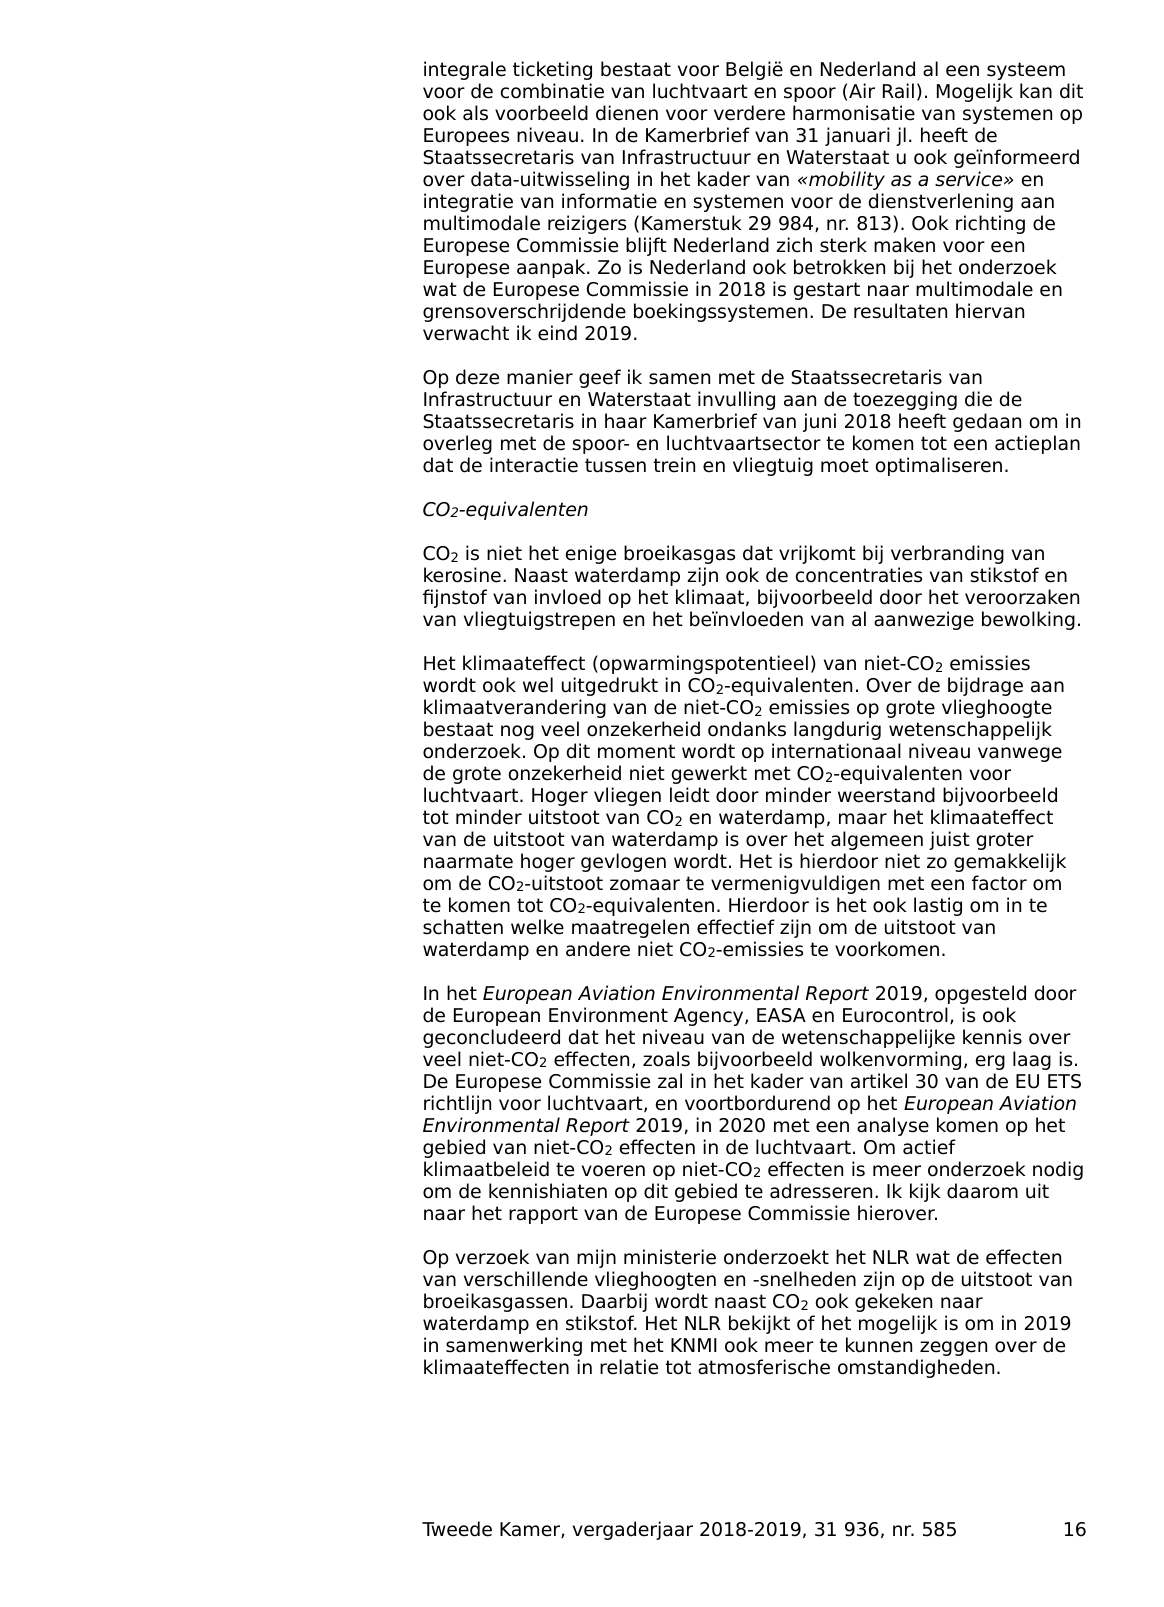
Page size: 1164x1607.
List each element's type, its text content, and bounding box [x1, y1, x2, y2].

text integrale ticketing bestaat voor België en Nederland al een systeem voor de combinatie van luchtvaart en spoor (Air Rail). Mogelijk kan dit ook als voorbeeld dienen voor verdere harmonisatie van systemen op Europees niveau. In de Kamerbrief van 31 januari jl. heeft de Staatssecretaris van Infrastructuur en Waterstaat u ook geïnformeerd over data-uitwisseling in het kader van «mobility as a service» en integratie van informatie en systemen voor de dienstverlening aan multimodale reizigers (Kamerstuk 29 984, nr. 813). Ook richting de Europese Commissie blijft Nederland zich sterk maken voor een Europese aanpak. Zo is Nederland ook betrokken bij het onderzoek wat de Europese Commissie in 2018 is gestart naar multimodale en grensoverschrijdende boekingssystemen. De resultaten hiervan verwacht ik eind 2019. [422, 59, 1087, 345]
text Op deze manier geef ik samen met de Staatssecretaris van Infrastructuur en Waterstaat invulling aan de toezegging die de Staatssecretaris in haar Kamerbrief van juni 2018 heeft gedaan om in overleg met de spoor- en luchtvaartsector te komen tot een actieplan dat de interactie tussen trein en vliegtuig moet optimaliseren. [422, 367, 1087, 477]
text In het European Aviation Environmental Report 2019, opgesteld door de European Environment Agency, EASA en Eurocontrol, is ook geconcludeerd dat het niveau van de wetenschappelijke kennis over veel niet-CO2 effecten, zoals bijvoorbeeld wolkenvorming, erg laag is. De Europese Commissie zal in het kader van artikel 30 van de EU ETS richtlijn voor luchtvaart, en voortbordurend op het European Aviation Environmental Report 2019, in 2020 met een analyse komen op het gebied van niet-CO2 effecten in de luchtvaart. Om actief klimaatbeleid te voeren op niet-CO2 effecten is meer onderzoek nodig om de kennishiaten op dit gebied te adresseren. Ik kijk daarom uit naar het rapport van de Europese Commissie hierover. [422, 983, 1087, 1225]
text Op verzoek van mijn ministerie onderzoekt het NLR wat de effecten van verschillende vlieghoogten en -snelheden zijn op de uitstoot van broeikasgassen. Daarbij wordt naast CO2 ook gekeken naar waterdamp en stikstof. Het NLR bekijkt of het mogelijk is om in 2019 in samenwerking met het KNMI ook meer te kunnen zeggen over de klimaateffecten in relatie tot atmosferische omstandigheden. [422, 1247, 1087, 1379]
text CO2 is niet het enige broeikasgas dat vrijkomt bij verbranding van kerosine. Naast waterdamp zijn ook de concentraties van stikstof en fijnstof van invloed op het klimaat, bijvoorbeeld door het veroorzaken van vliegtuigstrepen en het beïnvloeden van al aanwezige bewolking. [422, 543, 1087, 631]
text Het klimaateffect (opwarmingspotentieel) van niet-CO2 emissies wordt ook wel uitgedrukt in CO2-equivalenten. Over de bijdrage aan klimaatverandering van de niet-CO2 emissies op grote vlieghoogte bestaat nog veel onzekerheid ondanks langdurig wetenschappelijk onderzoek. Op dit moment wordt op internationaal niveau vanwege de grote onzekerheid niet gewerkt met CO2-equivalenten voor luchtvaart. Hoger vliegen leidt door minder weerstand bijvoorbeeld tot minder uitstoot van CO2 en waterdamp, maar het klimaateffect van de uitstoot van waterdamp is over het algemeen juist groter naarmate hoger gevlogen wordt. Het is hierdoor niet zo gemakkelijk om de CO2-uitstoot zomaar te vermenigvuldigen met een factor om te komen tot CO2-equivalenten. Hierdoor is het ook lastig om in te schatten welke maatregelen effectief zijn om de uitstoot van waterdamp en andere niet CO2-emissies te voorkomen. [422, 653, 1087, 961]
subtitle CO2-equivalenten [422, 499, 1087, 521]
